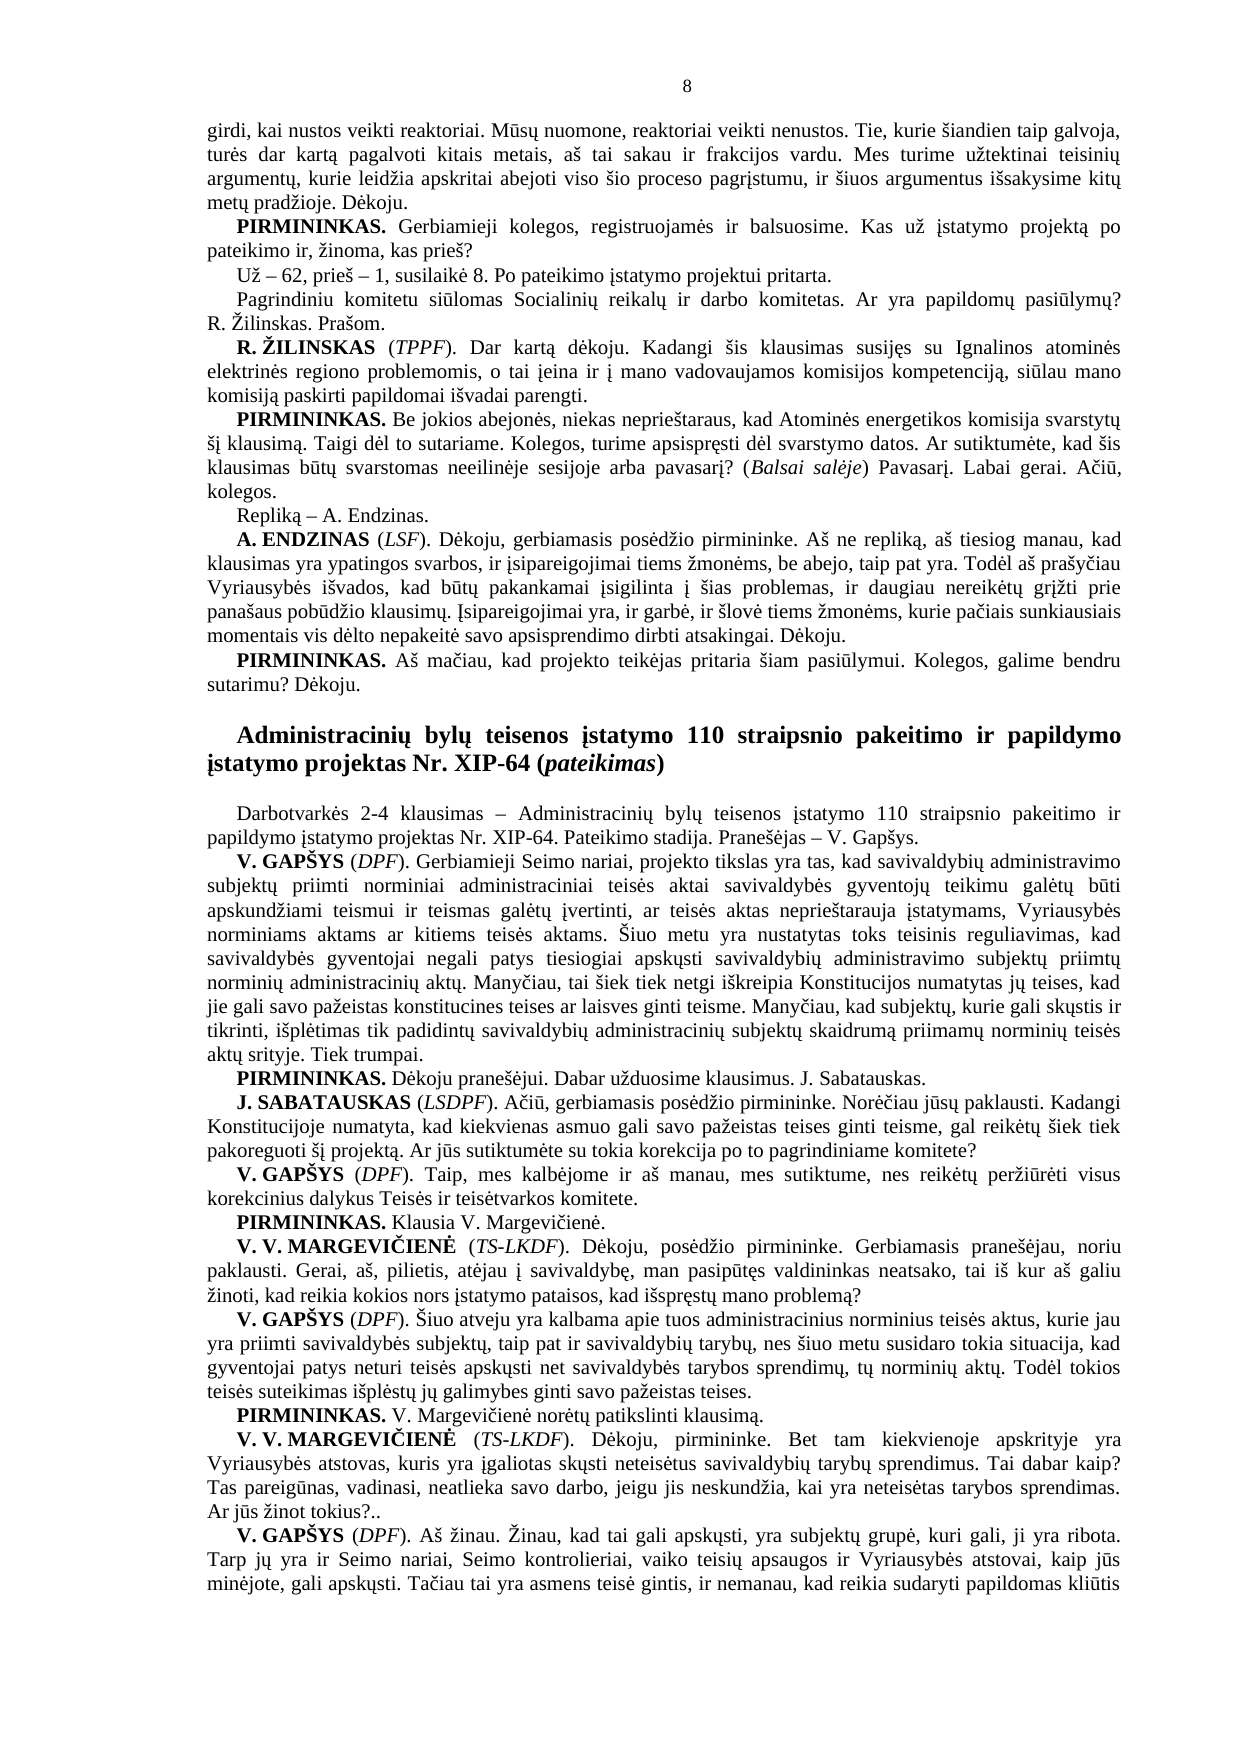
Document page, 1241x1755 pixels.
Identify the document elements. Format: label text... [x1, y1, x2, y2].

text V. V. MARGEVIČIENĖ (TS-LKDF). Dėkoju, pirmininke. Bet tam kiekvienoje apskrityje yra Vyriausybės atstovas, kuris yra įgaliotas skųsti neteisėtus savivaldybių tarybų sprendimus. Tai dabar kaip? Tas pareigūnas, vadinasi, neatlieka savo darbo, jeigu jis neskundžia, kai yra neteisėtas tarybos sprendimas. Ar jūs žinot tokius?.. [207, 1427, 1122, 1523]
text Administracinių bylų teisenos įstatymo 110 straipsnio pakeitimo ir papildymo įstatymo projektas Nr. XIP-64 (pateikimas) [207, 720, 1122, 777]
text PIRMININKAS. Gerbiamieji kolegos, registruojamės ir balsuosime. Kas už įstatymo projektą po pateikimo ir, žinoma, kas prieš? [207, 214, 1122, 262]
text PIRMININKAS. V. Margevičienė norėtų patikslinti klausimą. [207, 1403, 1122, 1427]
text V. GAPŠYS (DPF). Taip, mes kalbėjome ir aš manau, mes sutiktume, nes reikėtų peržiūrėti visus korekcinius dalykus Teisės ir teisėtvarkos komitete. [207, 1162, 1122, 1210]
text V. GAPŠYS (DPF). Gerbiamieji Seimo nariai, projekto tikslas yra tas, kad savivaldybių administravimo subjektų priimti norminiai administraciniai teisės aktai savivaldybės gyventojų teikimu galėtų būti apskundžiami teismui ir teismas galėtų įvertinti, ar teisės aktas neprieštarauja įstatymams, Vyriausybės norminiams aktams ar kitiems teisės aktams. Šiuo metu yra nustatytas toks teisinis reguliavimas, kad savivaldybės gyventojai negali patys tiesiogiai apskųsti savivaldybių administravimo subjektų priimtų norminių administracinių aktų. Manyčiau, tai šiek tiek netgi iškreipia Konstitucijos numatytas jų teises, kad jie gali savo pažeistas konstitucines teises ar laisves ginti teisme. Manyčiau, kad subjektų, kurie gali skųstis ir tikrinti, išplėtimas tik padidintų savivaldybių administracinių subjektų skaidrumą priimamų norminių teisės aktų srityje. Tiek trumpai. [207, 849, 1122, 1066]
text Repliką – A. Endzinas. [207, 503, 1122, 527]
text V. GAPŠYS (DPF). Šiuo atveju yra kalbama apie tuos administracinius norminius teisės aktus, kurie jau yra priimti savivaldybės subjektų, taip pat ir savivaldybių tarybų, nes šiuo metu susidaro tokia situacija, kad gyventojai patys neturi teisės apskųsti net savivaldybės tarybos sprendimų, tų norminių aktų. Todėl tokios teisės suteikimas išplėstų jų galimybes ginti savo pažeistas teises. [207, 1307, 1122, 1403]
text Darbotvarkės 2-4 klausimas – Administracinių bylų teisenos įstatymo 110 straipsnio pakeitimo ir papildymo įstatymo projektas Nr. XIP-64. Pateikimo stadija. Pranešėjas – V. Gapšys. [207, 801, 1122, 849]
text Pagrindiniu komitetu siūlomas Socialinių reikalų ir darbo komitetas. Ar yra papildomų pasiūlymų? R. Žilinskas. Prašom. [207, 287, 1122, 335]
text girdi, kai nustos veikti reaktoriai. Mūsų nuomone, reaktoriai veikti nenustos. Tie, kurie šiandien taip galvoja, turės dar kartą pagalvoti kitais metais, aš tai sakau ir frakcijos vardu. Mes turime užtektinai teisinių argumentų, kurie leidžia apskritai abejoti viso šio proceso pagrįstumu, ir šiuos argumentus išsakysime kitų metų pradžioje. Dėkoju. [207, 118, 1122, 214]
text PIRMININKAS. Klausia V. Margevičienė. [207, 1210, 1122, 1234]
text J. SABATAUSKAS (LSDPF). Ačiū, gerbiamasis posėdžio pirmininke. Norėčiau jūsų paklausti. Kadangi Konstitucijoje numatyta, kad kiekvienas asmuo gali savo pažeistas teises ginti teisme, gal reikėtų šiek tiek pakoreguoti šį projektą. Ar jūs sutiktumėte su tokia korekcija po to pagrindiniame komitete? [207, 1090, 1122, 1162]
text A. ENDZINAS (LSF). Dėkoju, gerbiamasis posėdžio pirmininke. Aš ne repliką, aš tiesiog manau, kad klausimas yra ypatingos svarbos, ir įsipareigojimai tiems žmonėms, be abejo, taip pat yra. Todėl aš prašyčiau Vyriausybės išvados, kad būtų pakankamai įsigilinta į šias problemas, ir daugiau nereikėtų grįžti prie panašaus pobūdžio klausimų. Įsipareigojimai yra, ir garbė, ir šlovė tiems žmonėms, kurie pačiais sunkiausiais momentais vis dėlto nepakeitė savo apsisprendimo dirbti atsakingai. Dėkoju. [207, 527, 1122, 647]
text V. V. MARGEVIČIENĖ (TS-LKDF). Dėkoju, posėdžio pirmininke. Gerbiamasis pranešėjau, noriu paklausti. Gerai, aš, pilietis, atėjau į savivaldybę, man pasipūtęs valdininkas neatsako, tai iš kur aš galiu žinoti, kad reikia kokios nors įstatymo pataisos, kad išspręstų mano problemą? [207, 1234, 1122, 1307]
text V. GAPŠYS (DPF). Aš žinau. Žinau, kad tai gali apskųsti, yra subjektų grupė, kuri gali, ji yra ribota. Tarp jų yra ir Seimo nariai, Seimo kontrolieriai, vaiko teisių apsaugos ir Vyriausybės atstovai, kaip jūs minėjote, gali apskųsti. Tačiau tai yra asmens teisė gintis, ir nemanau, kad reikia sudaryti papildomas kliūtis [207, 1523, 1122, 1595]
text Už – 62, prieš – 1, susilaikė 8. Po pateikimo įstatymo projektui pritarta. [207, 262, 1122, 287]
text PIRMININKAS. Aš mačiau, kad projekto teikėjas pritaria šiam pasiūlymui. Kolegos, galime bendru sutarimu? Dėkoju. [207, 647, 1122, 696]
text R. ŽILINSKAS (TPPF). Dar kartą dėkoju. Kadangi šis klausimas susijęs su Ignalinos atominės elektrinės regiono problemomis, o tai įeina ir į mano vadovaujamos komisijos kompetenciją, siūlau mano komisiją paskirti papildomai išvadai parengti. [207, 335, 1122, 407]
text PIRMININKAS. Be jokios abejonės, niekas neprieštaraus, kad Atominės energetikos komisija svarstytų šį klausimą. Taigi dėl to sutariame. Kolegos, turime apsispręsti dėl svarstymo datos. Ar sutiktumėte, kad šis klausimas būtų svarstomas neeilinėje sesijoje arba pavasarį? (Balsai salėje) Pavasarį. Labai gerai. Ačiū, kolegos. [207, 407, 1122, 503]
text PIRMININKAS. Dėkoju pranešėjui. Dabar užduosime klausimus. J. Sabatauskas. [207, 1066, 1122, 1090]
